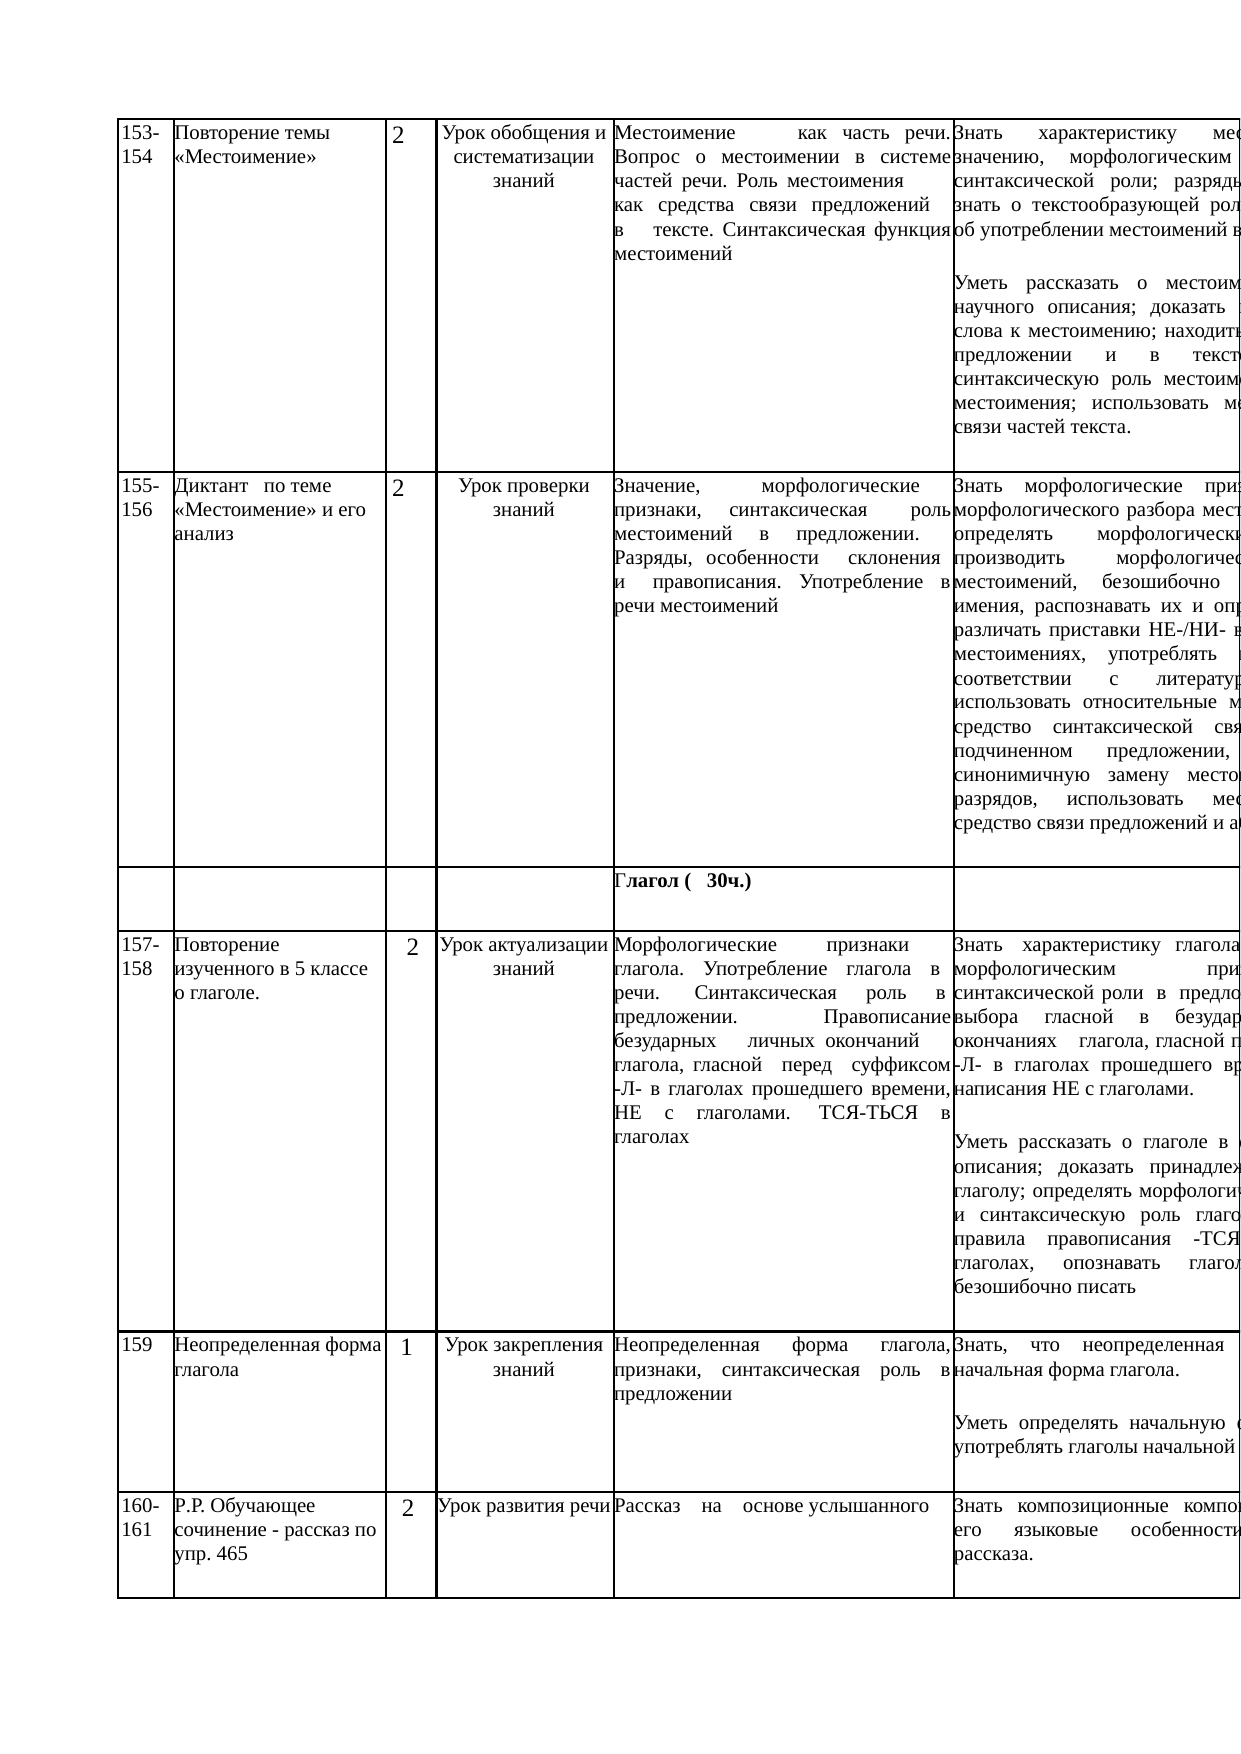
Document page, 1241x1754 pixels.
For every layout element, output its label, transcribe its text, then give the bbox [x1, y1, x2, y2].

table_cell 2 [387, 1493, 435, 1597]
table_cell Знать характеристику глагола по значению, морфологическим при­знакам и синтаксической роли в предложении; условия выбора гласной в безударных личных окончаниях глагола, гласной перед суффиксом -Л- в глаголах прошедшего времени, правило написания НЕ с глаго­лами. Уметь рассказать о глаголе в форме научного описания; доказать принадлежность слова к глаголу; определять морфологические признаки и синтаксическую роль глаголов; применять прави­ла правописания -ТСЯ и -ТЬСЯ в глаголах, опознавать глаголы в тексте, безошибочно писать [955, 932, 1239, 1330]
table_cell Диктант по теме «Местоимение» и его анализ [175, 473, 385, 866]
table_cell Знать композиционные компоненты рассказа, его языковые особенности; обрамление рассказа. Уметь создавать собственное высказывание на основе услы­шанного, соблюдать компози­цию рассказа, использовать изобразительно-выразитель­ные средства языка и глаголы. Употреблять местоимения в качестве средства связи пред­ложений в тексте [955, 1493, 1239, 1597]
table_cell Урок обобщения и систематизации знаний [438, 120, 613, 471]
table_cell Местоимение как часть речи. Вопрос о местоимении в систе­ме частей речи. Роль местоимения как средства связи пред­ложений в тексте. Синтаксическая функ­ция местоимений [615, 120, 953, 471]
table_cell [438, 868, 613, 929]
table_cell P.Р. Обучающее сочинение - рассказ по упр. 465 [175, 1493, 385, 1597]
table_cell 2 [387, 473, 435, 866]
table_cell Глагол ( 30ч.) [615, 868, 953, 929]
table_cell Неопределенная форма глагола [175, 1333, 385, 1491]
table_cell [387, 868, 435, 929]
table_cell [119, 868, 173, 929]
table_cell 2 [387, 120, 435, 471]
table_cell Повторение изученного в 5 классе о глаголе. [175, 932, 385, 1330]
table_cell 157-158 [119, 932, 173, 1330]
table_cell Урок закрепления знаний [438, 1333, 613, 1491]
table_cell 159 [119, 1333, 173, 1491]
table_cell 1 [387, 1333, 435, 1491]
table_cell Урок развития речи [438, 1493, 613, 1597]
table_cell Рассказ на основе услышанного [615, 1493, 953, 1597]
table_cell [955, 868, 1239, 929]
table_cell 2 [387, 932, 435, 1330]
table_cell Знать характеристику местоимения по значению, морфологическим признакам и синтаксической роли; разряды местоимений; знать о текстообразующей роли местоимений; об употреблении местоимений в речи. Уметь рассказать о местоимении в форме научного описания; доказать принадлежность слова к местоимению; находить местоимения в предложении и в тексте; определять синтаксическую роль местоимений; различать местоимения; использовать местоимения для связи частей текста. [955, 120, 1239, 471]
table_cell Повторение темы «Местоимение» [175, 120, 385, 471]
table_cell 155-156 [119, 473, 173, 866]
table_cell [175, 868, 385, 929]
table_cell Знать морфологические призна­ки, порядок морфологического разбора местоимений. Уметь определять морфологические признаки, производить морфо­логический разбор местоиме­ний, безошибочно писать место­имения, распознавать их и оп­ределять разряд, различать приставки НЕ-/НИ- в отрица­тельных местоимениях, упот­реблять местоимения в соот­ветствии с литературной нор­мой, использовать относитель­ные местоимения как средство синтаксической связи в сложно­подчиненном предложении, осуществлять синонимичную замену местоимений разных разрядов, использовать место­имение как средство связи предложений и абзацев текста [955, 473, 1239, 866]
table_cell Неопределенная форма глагола, признаки, синтаксическая роль в предложении [615, 1333, 953, 1491]
table_cell Морфологические признаки глагола. Употребление глагола в речи. Синтаксиче­ская роль в предло­жении. Правописание безударных личных окончаний глагола, гласной перед суф­фиксом -Л- в глаголах прошедшего времени, НЕ с глаголами. ТСЯ-ТЬСЯ в глаголах [615, 932, 953, 1330]
table_cell Значение, морфоло­гические признаки, синтаксическая роль местоимений в пред­ложении. Разряды, особенности склоне­ния и правописания. Употребление в речи местоимений [615, 473, 953, 866]
table_cell Знать, что неопределенная форма – это начальная форма глагола. Уметь определять начальную форму глаголов, употреблять глаголы начальной формы в речи [955, 1333, 1239, 1491]
table_cell Урок проверки знаний [438, 473, 613, 866]
table_cell Урок актуализации знаний [438, 932, 613, 1330]
table_cell 153-154 [119, 120, 173, 471]
table_cell 160-161 [119, 1493, 173, 1597]
